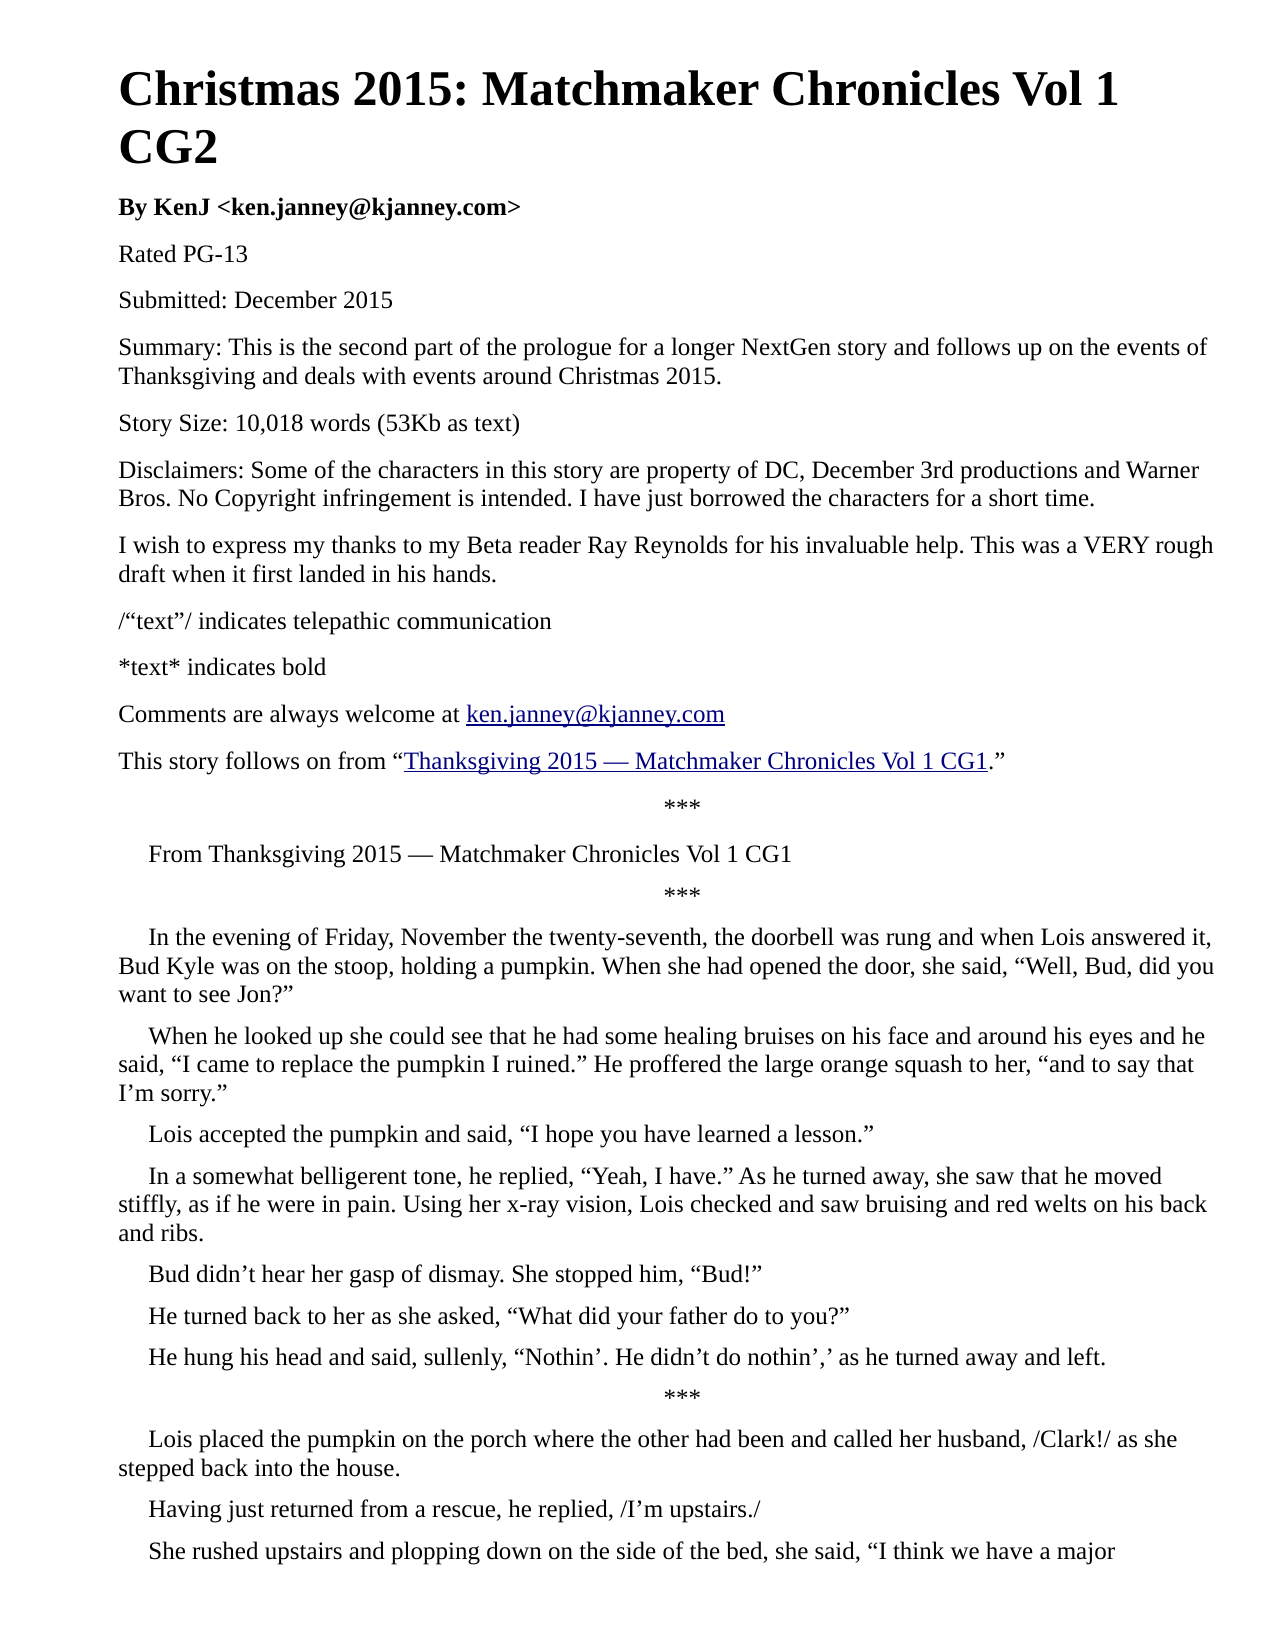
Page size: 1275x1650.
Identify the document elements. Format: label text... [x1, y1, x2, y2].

text He hung his head and said, sullenly, “Nothin’. He didn’t do nothin’,’ as he turned away and left. [118, 1342, 1216, 1371]
text By KenJ <ken.janney@kjanney.com> [118, 192, 1216, 221]
text In a somewhat belligerent tone, he replied, “Yeah, I have.” As he turned away, she saw that he moved stiffly, as if he were in pain. Using her x-ray vision, Lois checked and saw bruising and red welts on his back and ribs. [118, 1161, 1216, 1247]
text Submitted: December 2015 [118, 286, 1216, 314]
text This story follows on from “Thanksgiving 2015 — Matchmaker Chronicles Vol 1 CG1.” [118, 746, 1216, 775]
subtitle Christmas 2015: Matchmaker Chronicles Vol 1 CG2 [118, 59, 1216, 174]
text *text* indicates bold [118, 652, 1216, 681]
text *** [118, 881, 1216, 909]
text /“text”/ indicates telepathic communication [118, 606, 1216, 634]
text Lois accepted the pumpkin and said, “I hope you have learned a lesson.” [118, 1119, 1216, 1148]
text Comments are always welcome at ken.janney@kjanney.com [118, 699, 1216, 728]
text Bud didn’t hear her gasp of dismay. She stopped him, “Bud!” [118, 1259, 1216, 1288]
text He turned back to her as she asked, “What did your father do to you?” [118, 1301, 1216, 1329]
text Summary: This is the second part of the prologue for a longer NextGen story and follows up on the events of Thanksgiving and deals with events around Christmas 2015. [118, 332, 1216, 390]
text Having just returned from a rescue, he replied, /I’m upstairs./ [118, 1494, 1216, 1523]
text Rated PG-13 [118, 239, 1216, 268]
text She rushed upstairs and plopping down on the side of the bed, she said, “I think we have a major [118, 1536, 1216, 1564]
text *** [118, 793, 1216, 822]
text *** [118, 1383, 1216, 1412]
text Disclaimers: Some of the characters in this story are property of DC, December 3rd productions and Warner Bros. No Copyright infringement is intended. I have just borrowed the characters for a short time. [118, 455, 1216, 512]
text In the evening of Friday, November the twenty-seventh, the doorbell was rung and when Lois answered it, Bud Kyle was on the stoop, holding a pumpkin. When she had opened the door, she said, “Well, Bud, did you want to see Jon?” [118, 922, 1216, 1008]
text I wish to express my thanks to my Beta reader Ray Reynolds for his invaluable help. This was a VERY rough draft when it first landed in his hands. [118, 530, 1216, 588]
text When he looked up she could see that he had some healing bruises on his face and around his eyes and he said, “I came to replace the pumpkin I ruined.” He proffered the large orange squash to her, “and to say that I’m sorry.” [118, 1021, 1216, 1107]
text From Thanksgiving 2015 — Matchmaker Chronicles Vol 1 CG1 [118, 839, 1216, 868]
text Story Size: 10,018 words (53Kb as text) [118, 408, 1216, 437]
text Lois placed the pumpkin on the porch where the other had been and called her husband, /Clark!/ as she stepped back into the house. [118, 1424, 1216, 1482]
